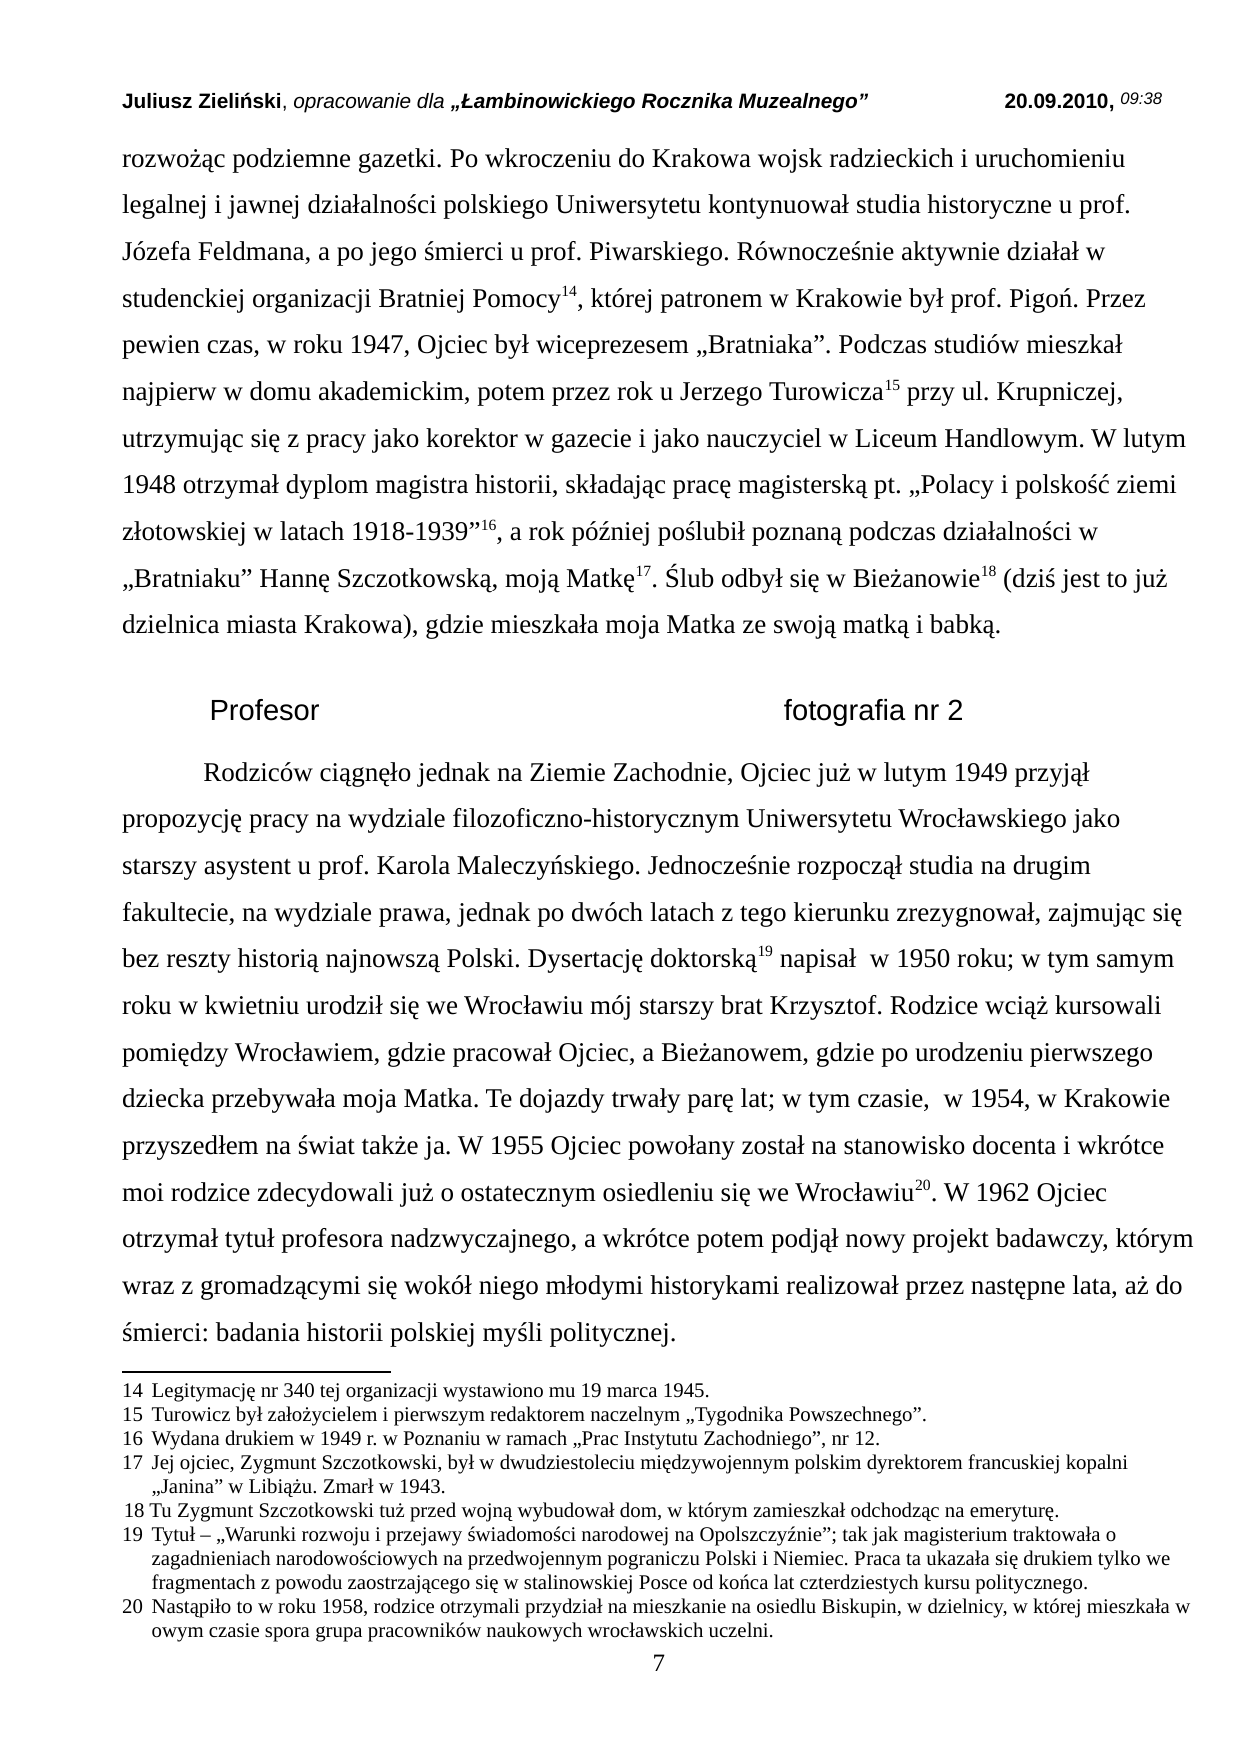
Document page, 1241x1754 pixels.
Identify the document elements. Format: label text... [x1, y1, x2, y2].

text Tu Zygmunt Szczotkowski tuż przed wojną wybudował dom, w którym zamieszkał odchodząc na emeryturę. [123, 1498, 1195, 1522]
text Profesor fotografia nr 2 [122, 693, 1195, 726]
text Tytuł – „Warunki rozwoju i przejawy świadomości narodowej na Opolszczyźnie”; tak jak magisterium traktowała o zagadnieniach narodowościowych na przedwojennym pograniczu Polski i Niemiec. Praca ta ukazała się drukiem tylko we fragmentach z powodu zaostrzającego się w stalinowskiej Posce od końca lat czterdziestych kursu politycznego. [122, 1522, 1195, 1594]
text rozwożąc podziemne gazetki. Po wkroczeniu do Krakowa wojsk radzieckich i uruchomieniu legalnej i jawnej działalności polskiego Uniwersytetu kontynuował studia historyczne u prof. Józefa Feldmana, a po jego śmierci u prof. Piwarskiego. Równocześnie aktywnie działał w studenckiej organizacji Bratniej Pomocy, której patronem w Krakowie był prof. Pigoń. Przez pewien czas, w roku 1947, Ojciec był wiceprezesem „Bratniaka”. Podczas studiów mieszkał najpierw w domu akademickim, potem przez rok u Jerzego Turowicza przy ul. Krupniczej, utrzymując się z pracy jako korektor w gazecie i jako nauczyciel w Liceum Handlowym. W lutym 1948 otrzymał dyplom magistra historii, składając pracę magisterską pt. „Polacy i polskość ziemi złotowskiej w latach 1918-1939”, a rok później poślubił poznaną podczas działalności w „Bratniaku” Hannę Szczotkowską, moją Matkę. Ślub odbył się w Bieżanowie (dziś jest to już dzielnica miasta Krakowa), gdzie mieszkała moja Matka ze swoją matką i babką. [122, 142, 1195, 640]
text Nastąpiło to w roku 1958, rodzice otrzymali przydział na mieszkanie na osiedlu Biskupin, w dzielnicy, w której mieszkała w owym czasie spora grupa pracowników naukowych wrocławskich uczelni. [122, 1594, 1195, 1642]
text Turowicz był założycielem i pierwszym redaktorem naczelnym „Tygodnika Powszechnego”. [122, 1402, 1195, 1426]
text Rodziców ciągnęło jednak na Ziemie Zachodnie, Ojciec już w lutym 1949 przyjął propozycję pracy na wydziale filozoficzno-historycznym Uniwersytetu Wrocławskiego jako starszy asystent u prof. Karola Maleczyńskiego. Jednocześnie rozpoczął studia na drugim fakultecie, na wydziale prawa, jednak po dwóch latach z tego kierunku zrezygnował, zajmując się bez reszty historią najnowszą Polski. Dysertację doktorską napisał w 1950 roku; w tym samym roku w kwietniu urodził się we Wrocławiu mój starszy brat Krzysztof. Rodzice wciąż kursowali pomiędzy Wrocławiem, gdzie pracował Ojciec, a Bieżanowem, gdzie po urodzeniu pierwszego dziecka przebywała moja Matka. Te dojazdy trwały parę lat; w tym czasie, w 1954, w Krakowie przyszedłem na świat także ja. W 1955 Ojciec powołany został na stanowisko docenta i wkrótce moi rodzice zdecydowali już o ostatecznym osiedleniu się we Wrocławiu. W 1962 Ojciec otrzymał tytuł profesora nadzwyczajnego, a wkrótce potem podjął nowy projekt badawczy, którym wraz z gromadzącymi się wokół niego młodymi historykami realizował przez następne lata, aż do śmierci: badania historii polskiej myśli politycznej. [122, 756, 1195, 1347]
text Wydana drukiem w 1949 r. w Poznaniu w ramach „Prac Instytutu Zachodniego”, nr 12. [122, 1426, 1195, 1450]
text Legitymację nr 340 tej organizacji wystawiono mu 19 marca 1945. [122, 1378, 1195, 1402]
text Jej ojciec, Zygmunt Szczotkowski, był w dwudziestoleciu międzywojennym polskim dyrektorem francuskiej kopalni „Janina” w Libiążu. Zmarł w 1943. [122, 1450, 1195, 1498]
